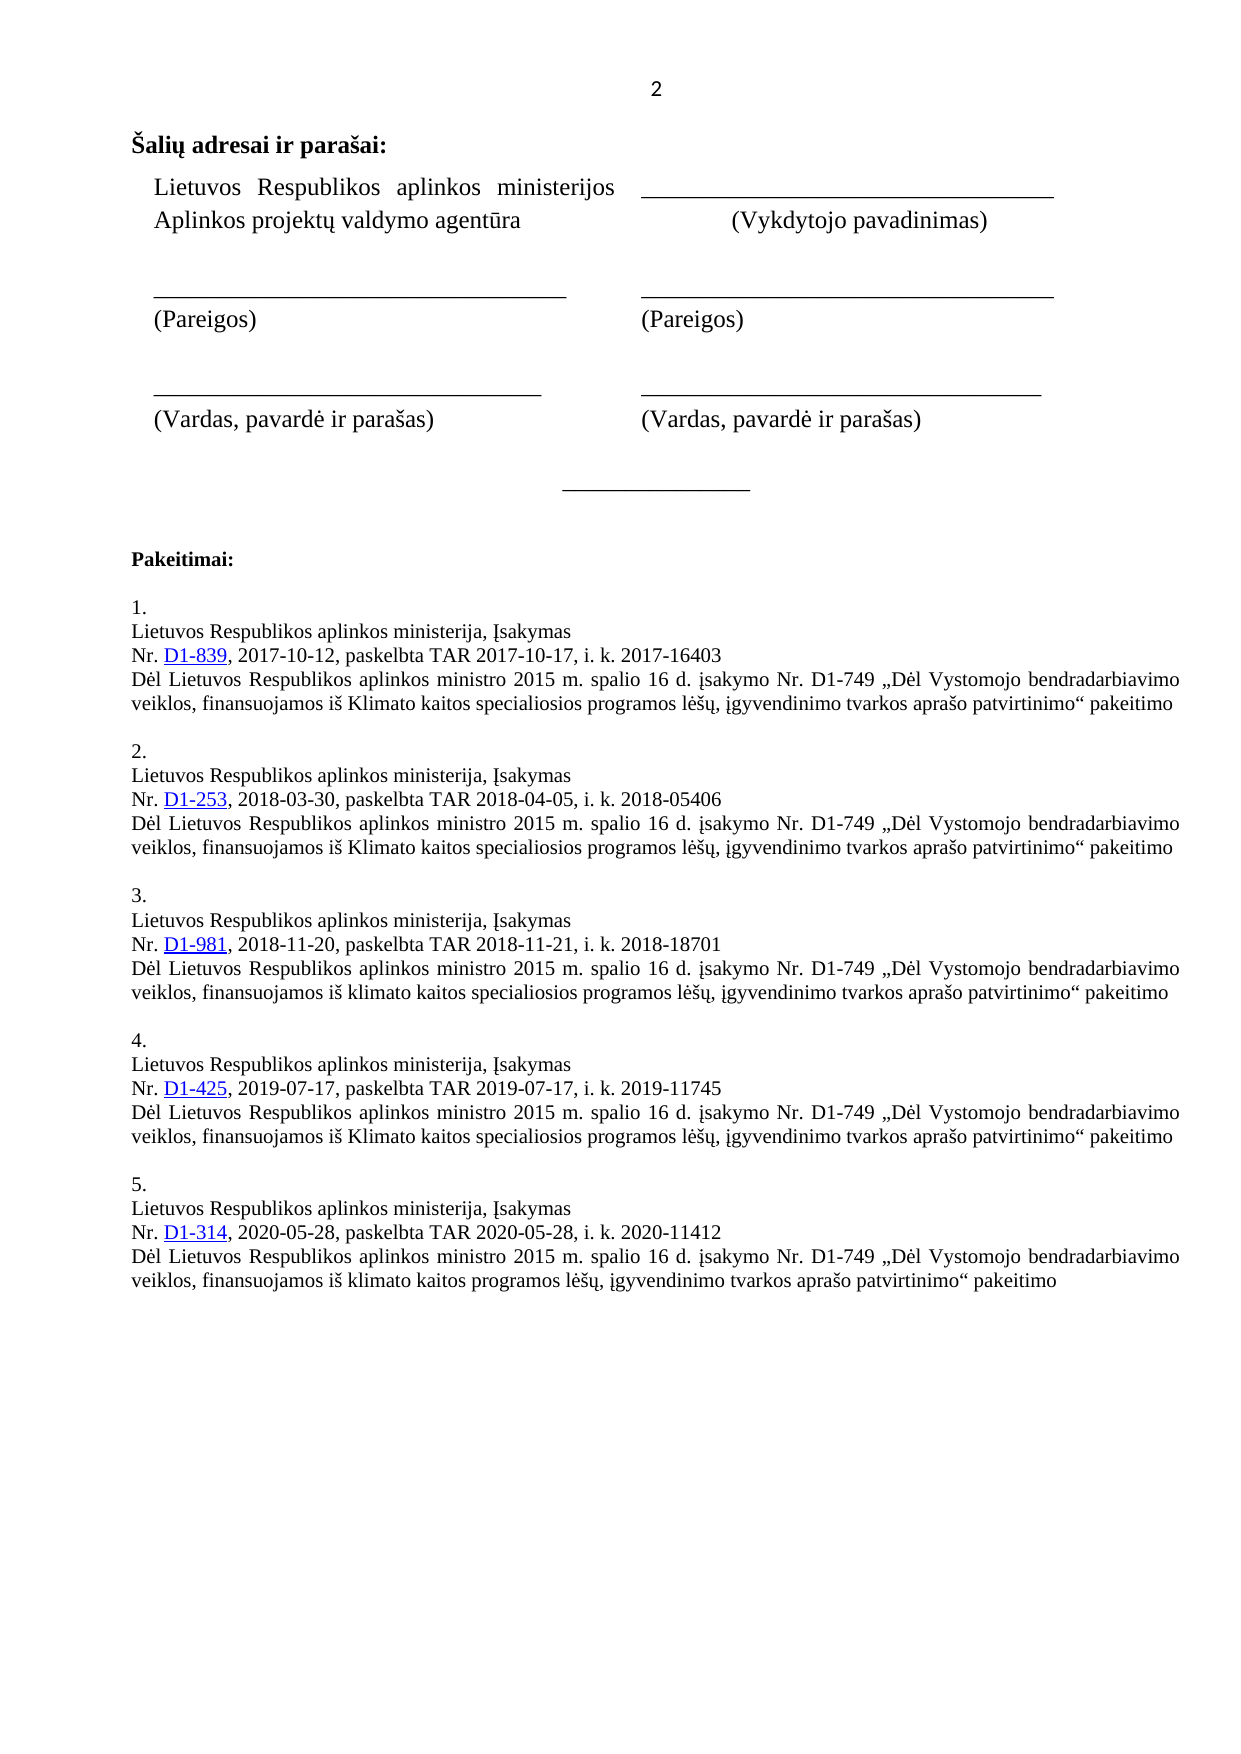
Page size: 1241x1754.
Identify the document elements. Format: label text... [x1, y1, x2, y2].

text 5. [131, 1172, 1181, 1196]
text _______________ [131, 465, 1181, 494]
text Nr. D1-425, 2019-07-17, paskelbta TAR 2019-07-17, i. k. 2019-11745 [131, 1076, 1181, 1100]
text Nr. D1-314, 2020-05-28, paskelbta TAR 2020-05-28, i. k. 2020-11412 [131, 1220, 1181, 1244]
table_header Lietuvos Respublikos aplinkos ministerijos Aplinkos projektų valdymo agentūra _________________________________ (Pareigos) _______________________________ (Vardas, pavardė ir parašas) [143, 173, 626, 437]
text Lietuvos Respublikos aplinkos ministerija, Įsakymas [131, 763, 1181, 787]
text Lietuvos Respublikos aplinkos ministerija, Įsakymas [131, 619, 1181, 643]
text Nr. D1-253, 2018-03-30, paskelbta TAR 2018-04-05, i. k. 2018-05406 [131, 787, 1181, 811]
text Lietuvos Respublikos aplinkos ministerija, Įsakymas [131, 1052, 1181, 1076]
text 2. [131, 739, 1181, 763]
text Dėl Lietuvos Respublikos aplinkos ministro 2015 m. spalio 16 d. įsakymo Nr. D1-749 „Dėl Vystomojo bendradarbiavimo veiklos, finansuojamos iš klimato kaitos programos lėšų, įgyvendinimo tvarkos aprašo patvirtinimo“ pakeitimo [131, 1244, 1181, 1292]
text Šalių adresai ir parašai: [131, 130, 1181, 159]
text 3. [131, 883, 1181, 907]
text Nr. D1-839, 2017-10-12, paskelbta TAR 2017-10-17, i. k. 2017-16403 [131, 643, 1181, 667]
text Pakeitimai: [131, 547, 1181, 571]
table_header _________________________________ (Vykdytojo pavadinimas) _________________________________ (Pareigos) ________________________________ (Vardas, pavardė ir parašas) [626, 173, 1128, 437]
text Lietuvos Respublikos aplinkos ministerija, Įsakymas [131, 907, 1181, 932]
text Dėl Lietuvos Respublikos aplinkos ministro 2015 m. spalio 16 d. įsakymo Nr. D1-749 „Dėl Vystomojo bendradarbiavimo veiklos, finansuojamos iš Klimato kaitos specialiosios programos lėšų, įgyvendinimo tvarkos aprašo patvirtinimo“ pakeitimo [131, 667, 1181, 715]
text Dėl Lietuvos Respublikos aplinkos ministro 2015 m. spalio 16 d. įsakymo Nr. D1-749 „Dėl Vystomojo bendradarbiavimo veiklos, finansuojamos iš Klimato kaitos specialiosios programos lėšų, įgyvendinimo tvarkos aprašo patvirtinimo“ pakeitimo [131, 811, 1181, 859]
text 4. [131, 1028, 1181, 1052]
text Lietuvos Respublikos aplinkos ministerija, Įsakymas [131, 1196, 1181, 1220]
text 1. [131, 595, 1181, 619]
text Dėl Lietuvos Respublikos aplinkos ministro 2015 m. spalio 16 d. įsakymo Nr. D1-749 „Dėl Vystomojo bendradarbiavimo veiklos, finansuojamos iš Klimato kaitos specialiosios programos lėšų, įgyvendinimo tvarkos aprašo patvirtinimo“ pakeitimo [131, 1100, 1181, 1148]
text Dėl Lietuvos Respublikos aplinkos ministro 2015 m. spalio 16 d. įsakymo Nr. D1-749 „Dėl Vystomojo bendradarbiavimo veiklos, finansuojamos iš klimato kaitos specialiosios programos lėšų, įgyvendinimo tvarkos aprašo patvirtinimo“ pakeitimo [131, 956, 1181, 1004]
text Nr. D1-981, 2018-11-20, paskelbta TAR 2018-11-21, i. k. 2018-18701 [131, 932, 1181, 956]
